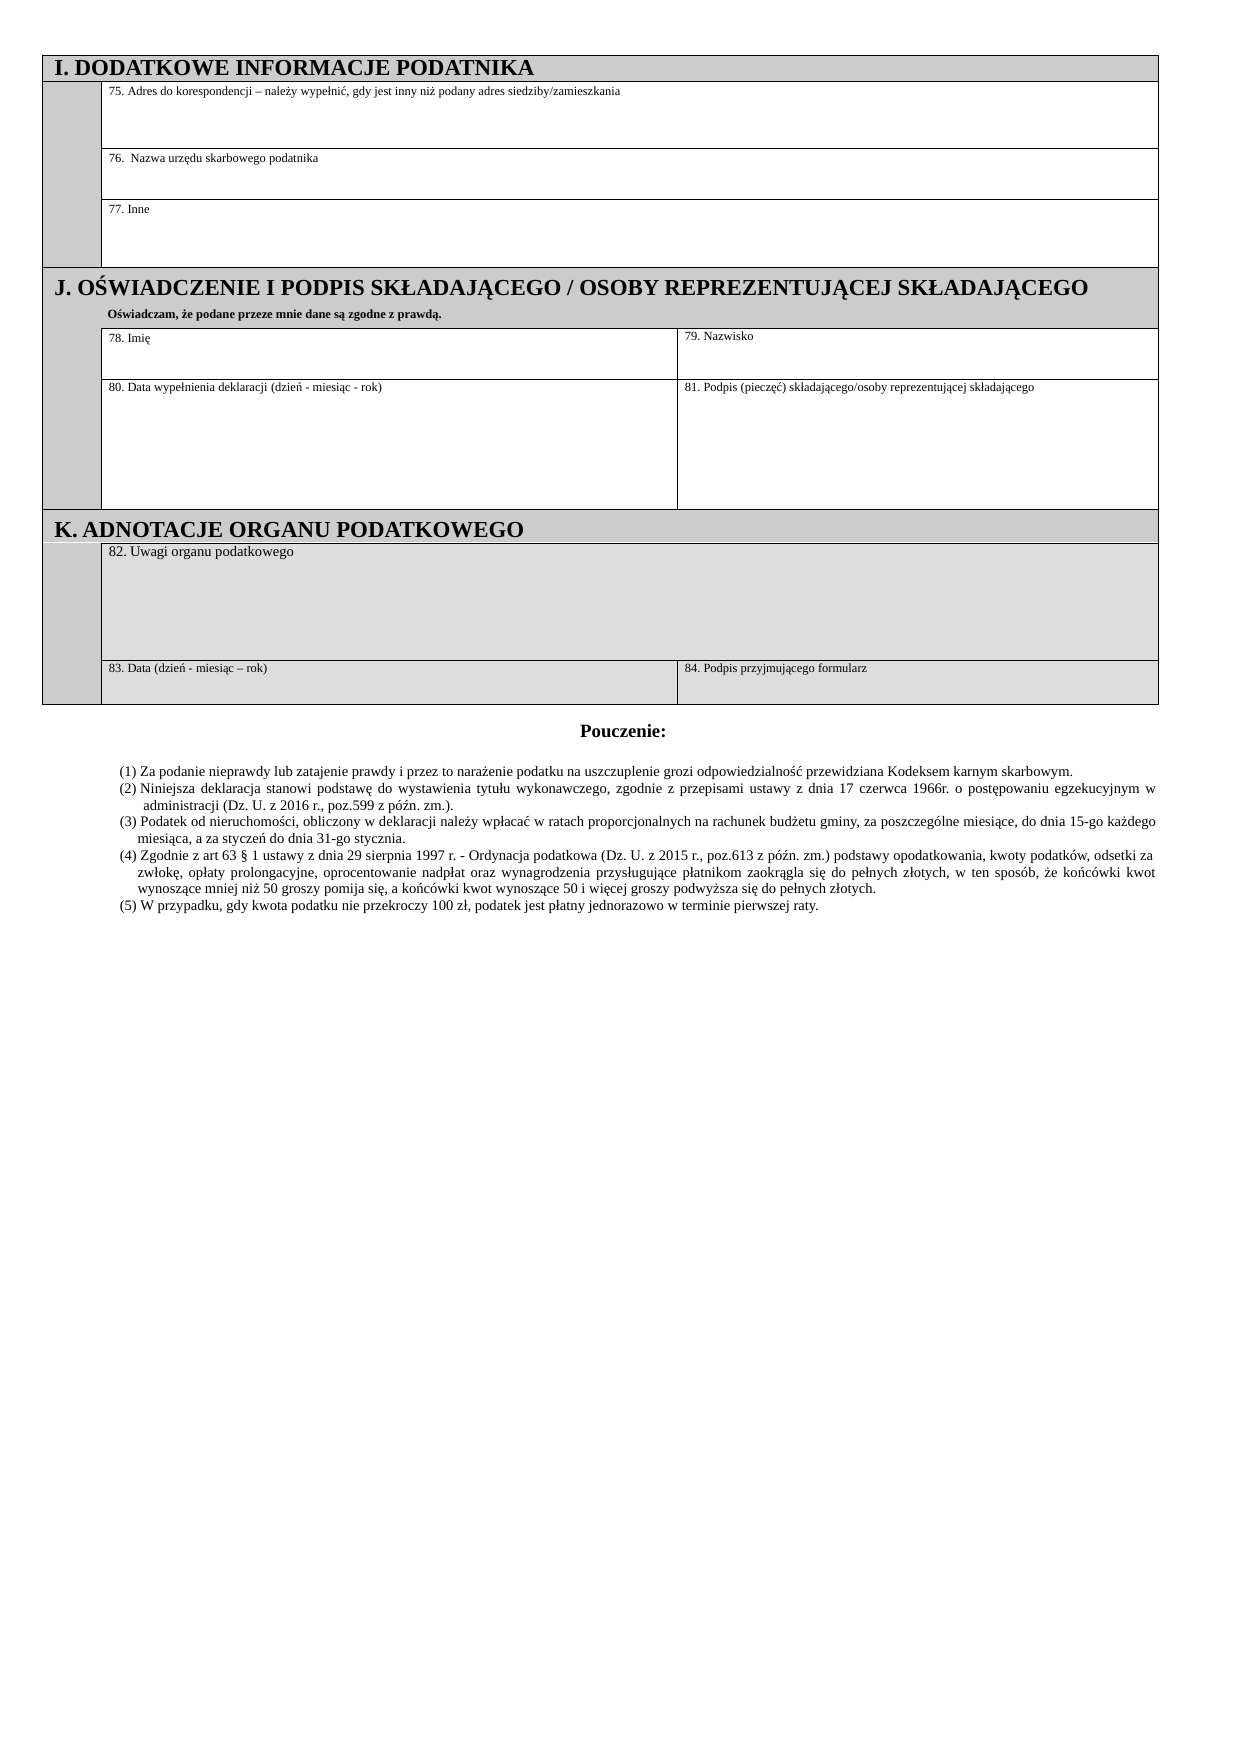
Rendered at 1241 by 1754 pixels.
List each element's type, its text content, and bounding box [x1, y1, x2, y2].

table_cell Nazwisko [678, 329, 1158, 379]
table_cell Nazwa urzędu skarbowego podatnika [102, 149, 1158, 199]
table_cell [43, 82, 101, 148]
table_cell K. ADNOTACJE ORGANU PODATKOWEGO [43, 510, 1158, 542]
table_cell [43, 328, 101, 379]
table_cell Imię [102, 329, 677, 379]
table_cell Data wypełnienia deklaracji (dzień - miesiąc - rok) [102, 380, 677, 509]
table_cell [43, 660, 101, 704]
table_cell [43, 148, 101, 199]
list Zgodnie z art 63 § 1 ustawy z dnia 29 sierpnia 1997 r. - Ordynacja podatkowa (Dz. U. z 2015 r., poz.613 z późn. zm.) podstawy opodatkowania, kwoty podatków, odsetki za zwłokę, opłaty prolongacyjne, oprocentowanie nadpłat oraz wynagrodzenia przysługujące płatnikom zaokrągla się do pełnych złotych, w ten sposób, że końcówki kwot wynoszące mniej niż 50 groszy pomija się, a końcówki kwot wynoszące 50 i więcej groszy podwyższa się do pełnych złotych. [119, 847, 1157, 897]
table_cell Podpis przyjmującego formularz [678, 661, 1158, 704]
table_cell [43, 379, 101, 509]
table_cell Data (dzień - miesiąc – rok) [102, 661, 677, 704]
table_cell Uwagi organu podatkowego [102, 544, 1158, 660]
text Pouczenie: [90, 720, 1157, 741]
table_cell [43, 543, 101, 660]
list Niniejsza deklaracja stanowi podstawę do wystawienia tytułu wykonawczego, zgodnie z przepisami ustawy z dnia 17 czerwca 1966r. o postępowaniu egzekucyjnym w administracji (Dz. U. z 2016 r., poz.599 z późn. zm.). [119, 780, 1157, 813]
table_cell J. OŚWIADCZENIE I PODPIS SKŁADAJĄCEGO / OSOBY REPREZENTUJĄCEJ SKŁADAJĄCEGO Oświadczam, że podane przeze mnie dane są zgodne z prawdą. [43, 268, 1158, 328]
table_header I. DODATKOWE INFORMACJE PODATNIKA [43, 56, 1158, 81]
table_cell [43, 199, 101, 267]
table_cell Adres do korespondencji – należy wypełnić, gdy jest inny niż podany adres siedziby/zamieszkania [102, 82, 1158, 148]
list W przypadku, gdy kwota podatku nie przekroczy 100 zł, podatek jest płatny jednorazowo w terminie pierwszej raty. [119, 897, 1157, 914]
table_cell Podpis (pieczęć) składającego/osoby reprezentującej składającego [678, 380, 1158, 509]
table_cell Inne [102, 200, 1158, 267]
list Za podanie nieprawdy lub zatajenie prawdy i przez to narażenie podatku na uszczuplenie grozi odpowiedzialność przewidziana Kodeksem karnym skarbowym. [119, 763, 1157, 780]
list Podatek od nieruchomości, obliczony w deklaracji należy wpłacać w ratach proporcjonalnych na rachunek budżetu gminy, za poszczególne miesiące, do dnia 15-go każdego miesiąca, a za styczeń do dnia 31-go stycznia. [119, 813, 1157, 847]
